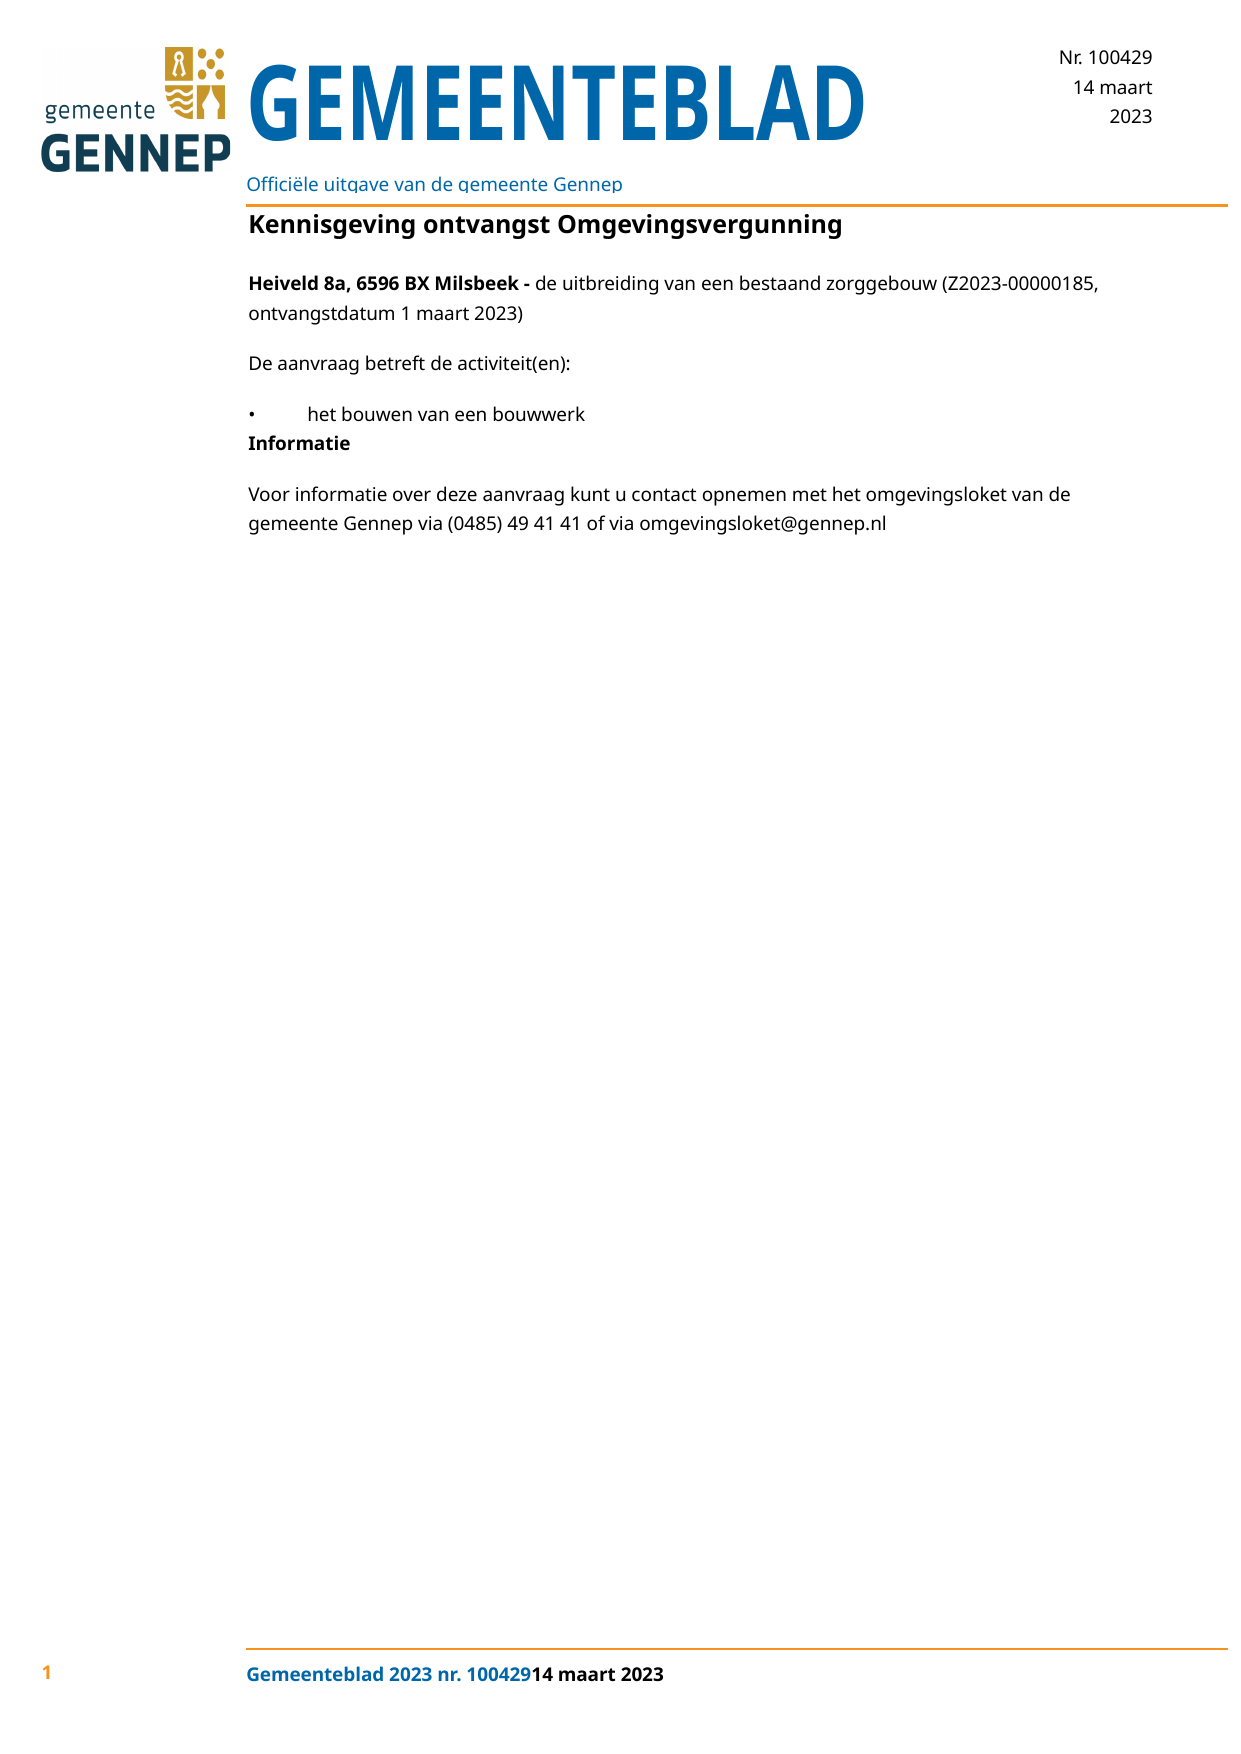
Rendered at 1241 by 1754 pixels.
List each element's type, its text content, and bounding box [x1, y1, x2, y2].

text Heiveld 8a, 6596 BX Milsbeek - de uitbreiding van een bestaand zorggebouw (Z2023-00000185, ontvangstdatum 1 maart 2023) [248, 270, 1152, 326]
text De aanvraag betreft de activiteit(en): [248, 350, 1152, 376]
picture [41, 47, 231, 172]
text Informatie [248, 430, 1152, 456]
text Voor informatie over deze aanvraag kunt u contact opnemen met het omgevingsloket van de gemeente Gennep via (0485) 49 41 41 of via omgevingsloket@gennep.nl [248, 481, 1152, 536]
list het bouwen van een bouwwerk [248, 401, 1152, 426]
text Kennisgeving ontvangst Omgevingsvergunning [248, 207, 1152, 241]
